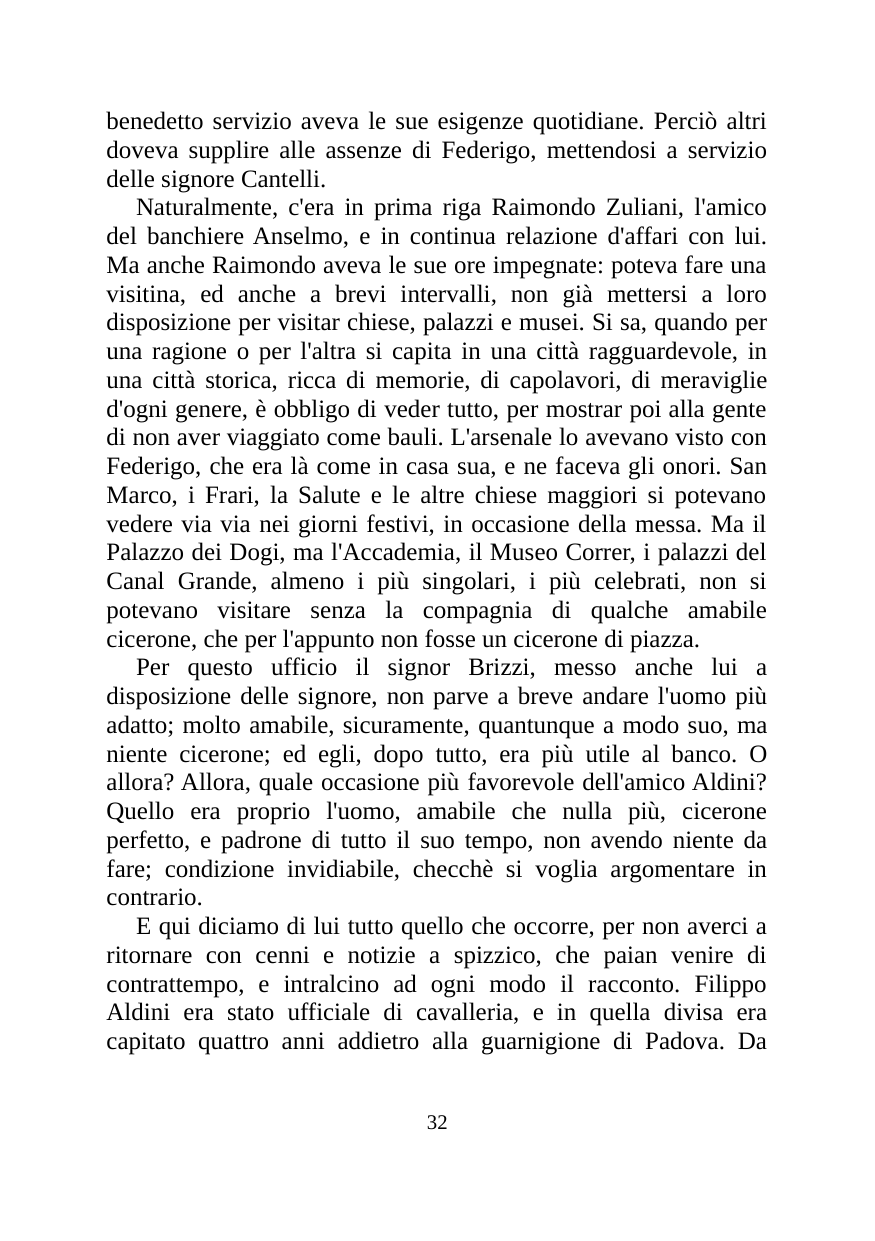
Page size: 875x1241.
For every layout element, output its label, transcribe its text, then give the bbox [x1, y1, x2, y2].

text Naturalmente, c'era in prima riga Raimondo Zuliani, l'amico del banchiere Anselmo, e in continua relazione d'affari con lui. Ma anche Raimondo aveva le sue ore impegnate: poteva fare una visitina, ed anche a brevi intervalli, non già mettersi a loro disposizione per visitar chiese, palazzi e musei. Si sa, quando per una ragione o per l'altra si capita in una città ragguardevole, in una città storica, ricca di memorie, di capolavori, di meraviglie d'ogni genere, è obbligo di veder tutto, per mostrar poi alla gente di non aver viaggiato come bauli. L'arsenale lo avevano visto con Federigo, che era là come in casa sua, e ne faceva gli onori. San Marco, i Frari, la Salute e le altre chiese maggiori si potevano vedere via via nei giorni festivi, in occasione della messa. Ma il Palazzo dei Dogi, ma l'Accademia, il Museo Correr, i palazzi del Canal Grande, almeno i più singolari, i più celebrati, non si potevano visitare senza la compagnia di qualche amabile cicerone, che per l'appunto non fosse un cicerone di piazza. [106, 192, 768, 652]
text Per questo ufficio il signor Brizzi, messo anche lui a disposizione delle signore, non parve a breve andare l'uomo più adatto; molto amabile, sicuramente, quantunque a modo suo, ma niente cicerone; ed egli, dopo tutto, era più utile al banco. O allora? Allora, quale occasione più favorevole dell'amico Aldini? Quello era proprio l'uomo, amabile che nulla più, cicerone perfetto, e padrone di tutto il suo tempo, non avendo niente da fare; condizione invidiabile, checchè si voglia argomentare in contrario. [106, 652, 768, 911]
text benedetto servizio aveva le sue esigenze quotidiane. Perciò altri doveva supplire alle assenze di Federigo, mettendosi a servizio delle signore Cantelli. [106, 106, 768, 192]
text E qui diciamo di lui tutto quello che occorre, per non averci a ritornare con cenni e notizie a spizzico, che paian venire di contrattempo, e intralcino ad ogni modo il racconto. Filippo Aldini era stato ufficiale di cavalleria, e in quella divisa era capitato quattro anni addietro alla guarnigione di Padova. Da [106, 911, 768, 1055]
